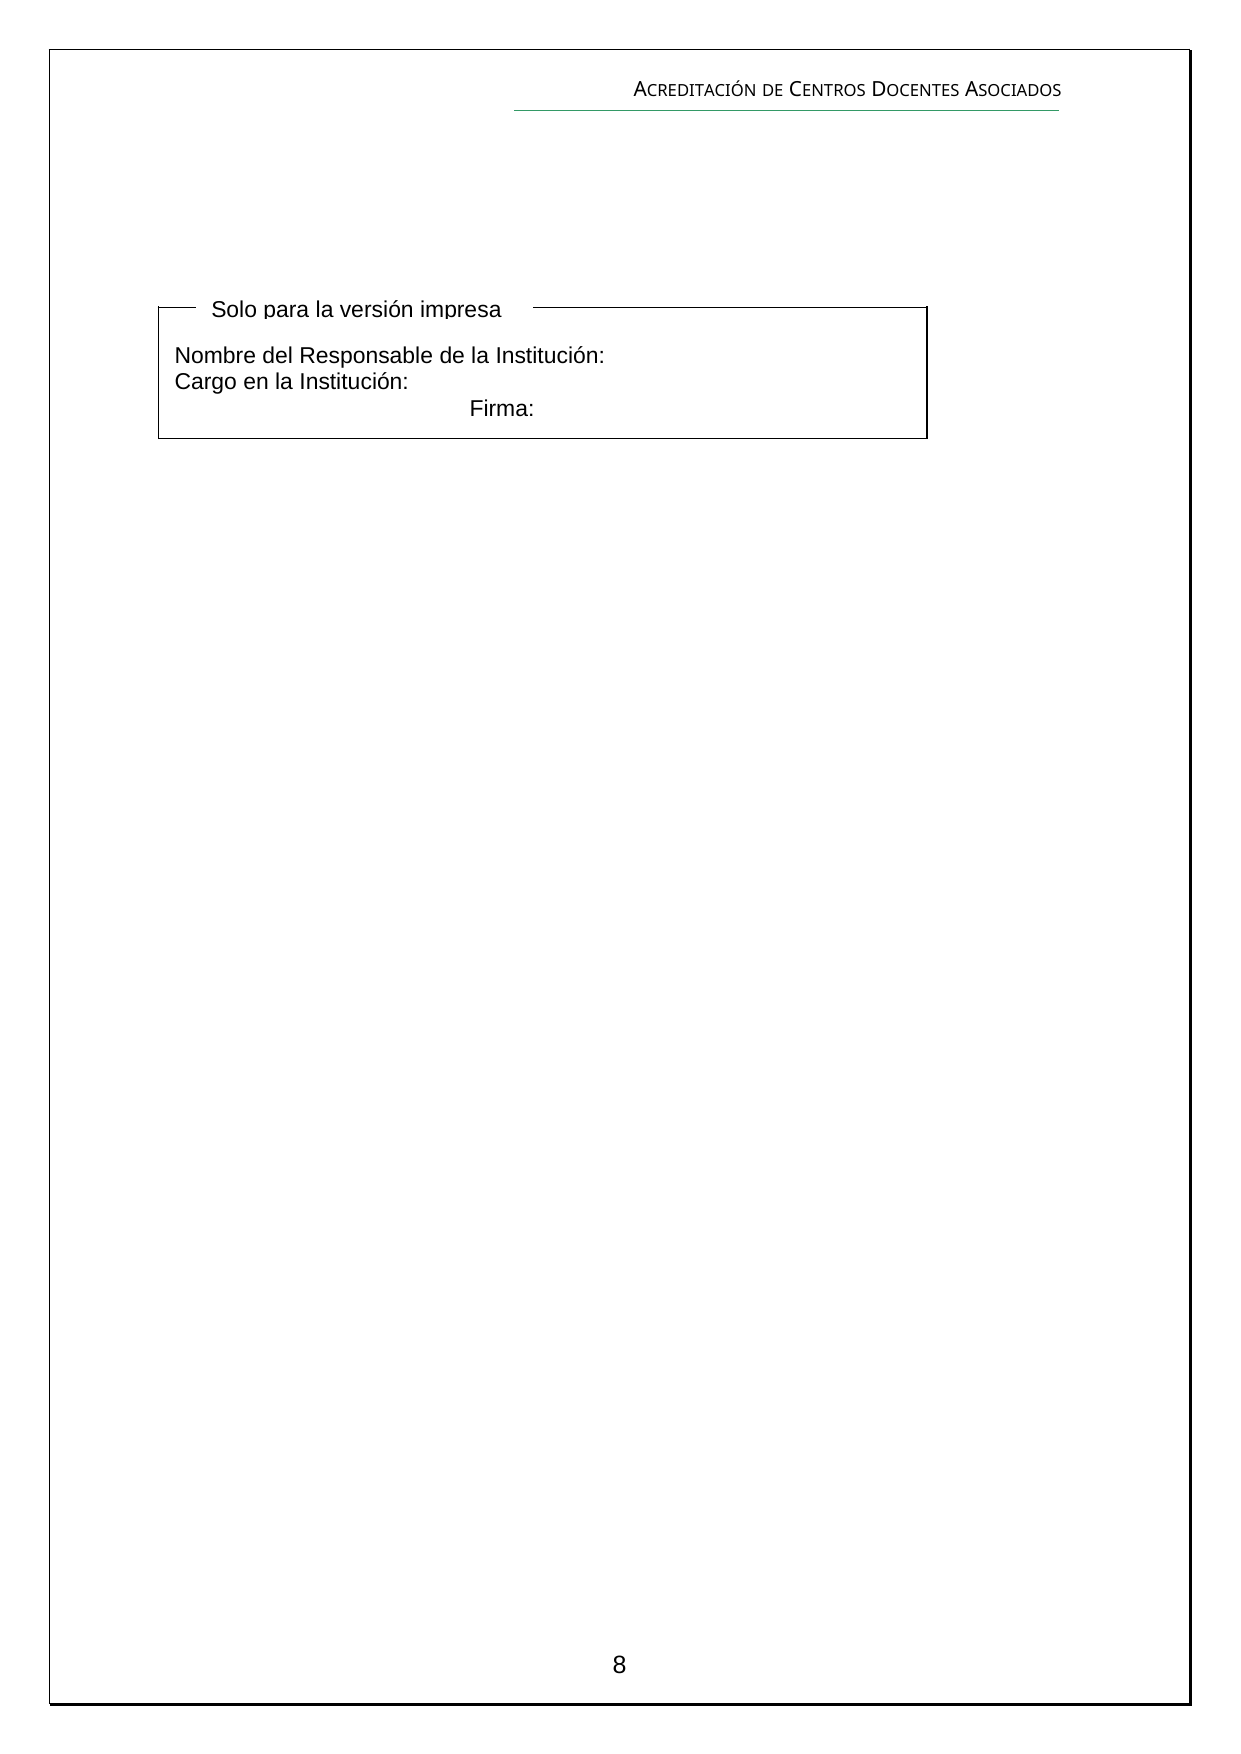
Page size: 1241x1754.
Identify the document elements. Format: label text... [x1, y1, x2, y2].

text Nombre del Responsable de la Institución: [174, 342, 911, 368]
text Cargo en la Institución: [174, 368, 911, 394]
text Firma: [174, 394, 911, 421]
text Solo para la versión impresa [211, 296, 518, 318]
